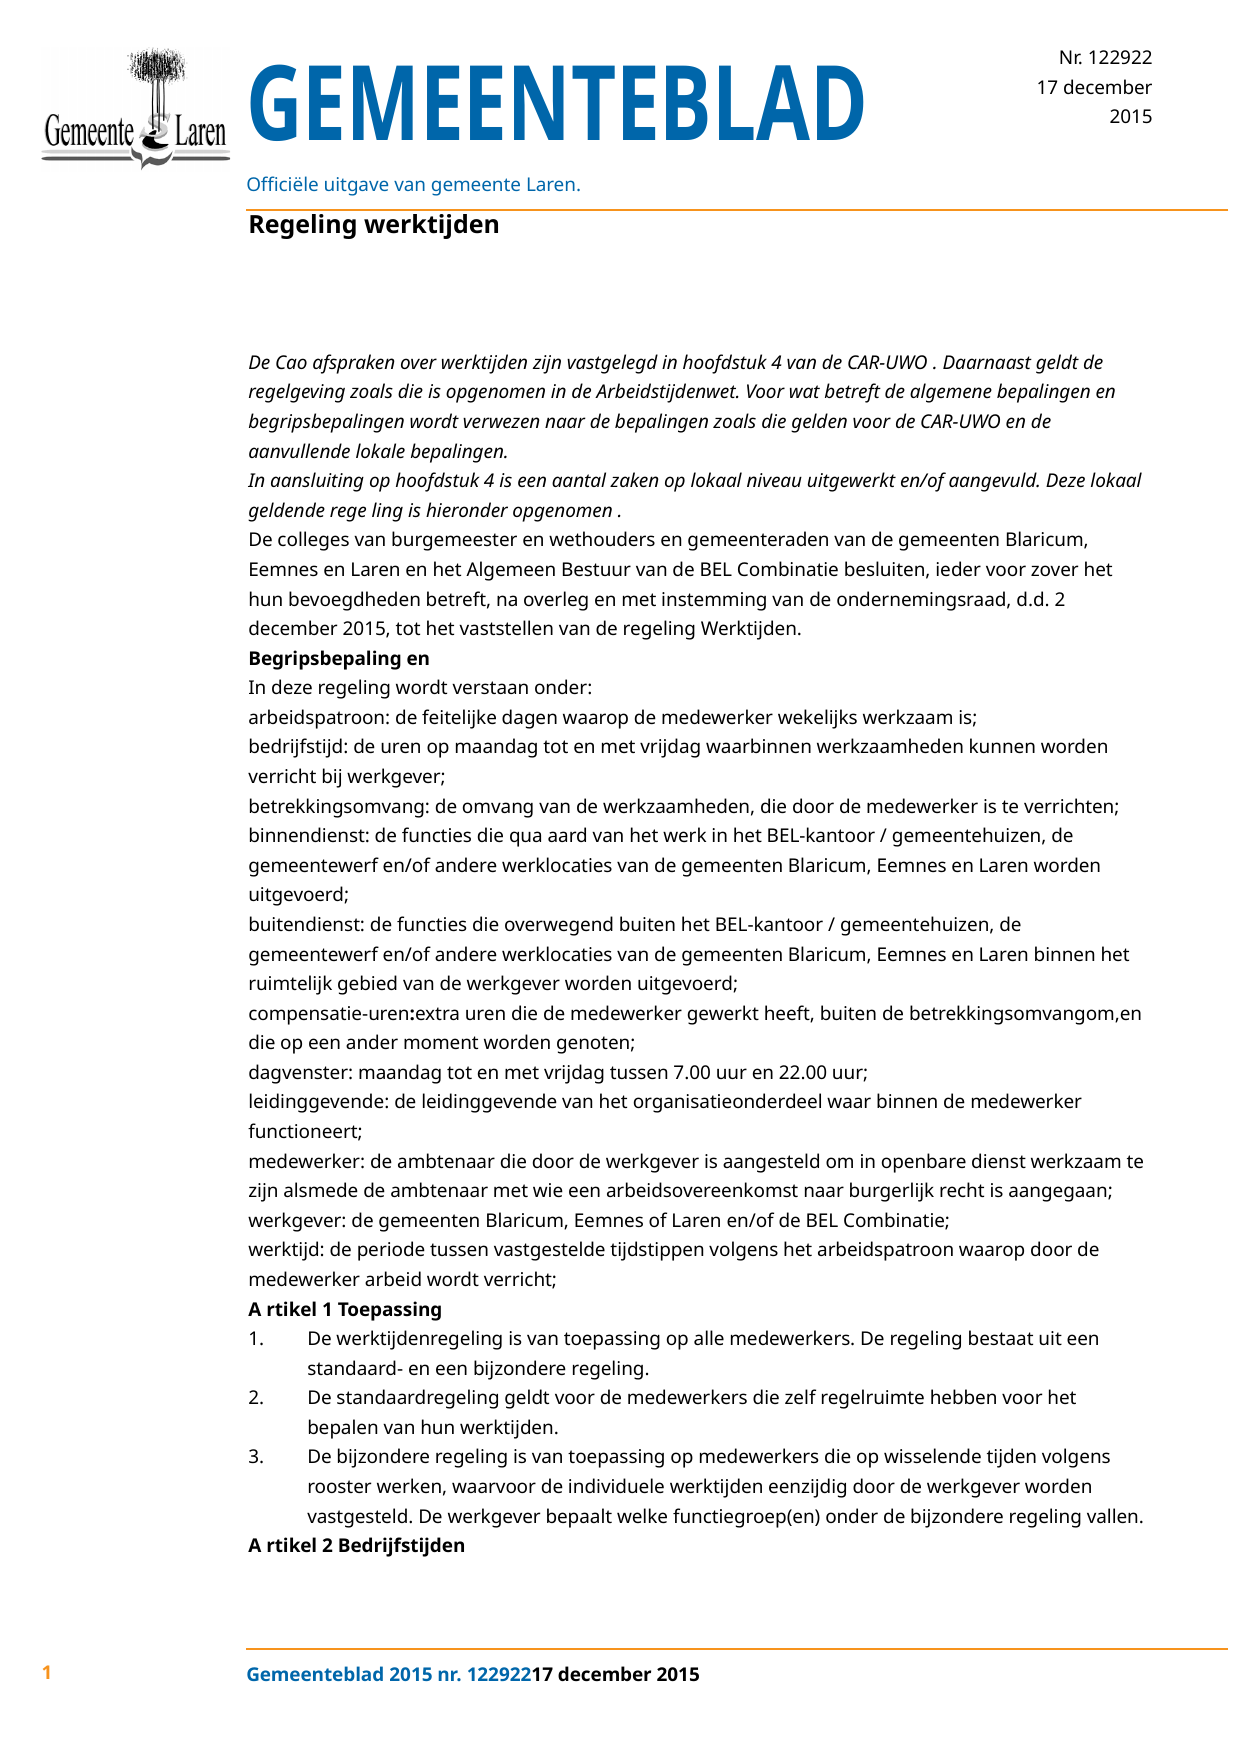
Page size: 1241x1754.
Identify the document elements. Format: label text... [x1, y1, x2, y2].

text dagvenster: maandag tot en met vrijdag tussen 7.00 uur en 22.00 uur; [248, 1059, 1152, 1085]
text Begripsbepaling en [248, 645, 1152, 671]
text medewerker: de ambtenaar die door de werkgever is aangesteld om in openbare dienst werkzaam te zijn alsmede de ambtenaar met wie een arbeidsovereenkomst naar burgerlijk recht is aangegaan; [248, 1148, 1152, 1203]
text binnendienst: de functies die qua aard van het werk in het BEL-kantoor / gemeentehuizen, de gemeentewerf en/of andere werklocaties van de gemeenten Blaricum, Eemnes en Laren worden uitgevoerd; [248, 822, 1152, 907]
list De standaardregeling geldt voor de medewerkers die zelf regelruimte hebben voor het bepalen van hun werktijden. [248, 1384, 1152, 1440]
text In deze regeling wordt verstaan onder: [248, 674, 1152, 700]
text bedrijfstijd: de uren op maandag tot en met vrijdag waarbinnen werkzaamheden kunnen worden verricht bij werkgever; [248, 734, 1152, 789]
text buitendienst: de functies die overwegend buiten het BEL-kantoor / gemeentehuizen, de gemeentewerf en/of andere werklocaties van de gemeenten Blaricum, Eemnes en Laren binnen het ruimtelijk gebied van de werkgever worden uitgevoerd; [248, 911, 1152, 996]
text In aansluiting op hoofdstuk 4 is een aantal zaken op lokaal niveau uitgewerkt en/of aangevuld. Deze lokaal geldende rege ling is hieronder opgenomen . [248, 467, 1152, 523]
list De bijzondere regeling is van toepassing op medewerkers die op wisselende tijden volgens rooster werken, waarvoor de individuele werktijden eenzijdig door de werkgever worden vastgesteld. De werkgever bepaalt welke functiegroep(en) onder de bijzondere regeling vallen. [248, 1444, 1152, 1529]
text Regeling werktijden [248, 211, 1152, 241]
text leidinggevende: de leidinggevende van het organisatieonderdeel waar binnen de medewerker functioneert; [248, 1089, 1152, 1144]
text De colleges van burgemeester en wethouders en gemeenteraden van de gemeenten Blaricum, Eemnes en Laren en het Algemeen Bestuur van de BEL Combinatie besluiten, ieder voor zover het hun bevoegdheden betreft, na overleg en met instemming van de ondernemingsraad, d.d. 2 december 2015, tot het vaststellen van de regeling Werktijden. [248, 527, 1152, 641]
picture [41, 47, 231, 172]
text A rtikel 2 Bedrijfstijden [248, 1532, 1152, 1558]
text werktijd: de periode tussen vastgestelde tijdstippen volgens het arbeidspatroon waarop door de medewerker arbeid wordt verricht; [248, 1237, 1152, 1292]
text De Cao afspraken over werktijden zijn vastgelegd in hoofdstuk 4 van de CAR-UWO . Daarnaast geldt de regelgeving zoals die is opgenomen in de Arbeidstijdenwet. Voor wat betreft de algemene bepalingen en begripsbepalingen wordt verwezen naar de bepalingen zoals die gelden voor de CAR-UWO en de aanvullende lokale bepalingen. [248, 349, 1152, 464]
text compensatie-uren:extra uren die de medewerker gewerkt heeft, buiten de betrekkingsomvangom,en die op een ander moment worden genoten; [248, 1000, 1152, 1055]
list De werktijdenregeling is van toepassing op alle medewerkers. De regeling bestaat uit een standaard- en een bijzondere regeling. [248, 1325, 1152, 1381]
text werkgever: de gemeenten Blaricum, Eemnes of Laren en/of de BEL Combinatie; [248, 1207, 1152, 1233]
text A rtikel 1 Toepassing [248, 1296, 1152, 1322]
text betrekkingsomvang: de omvang van de werkzaamheden, die door de medewerker is te verrichten; [248, 793, 1152, 819]
text arbeidspatroon: de feitelijke dagen waarop de medewerker wekelijks werkzaam is; [248, 704, 1152, 730]
